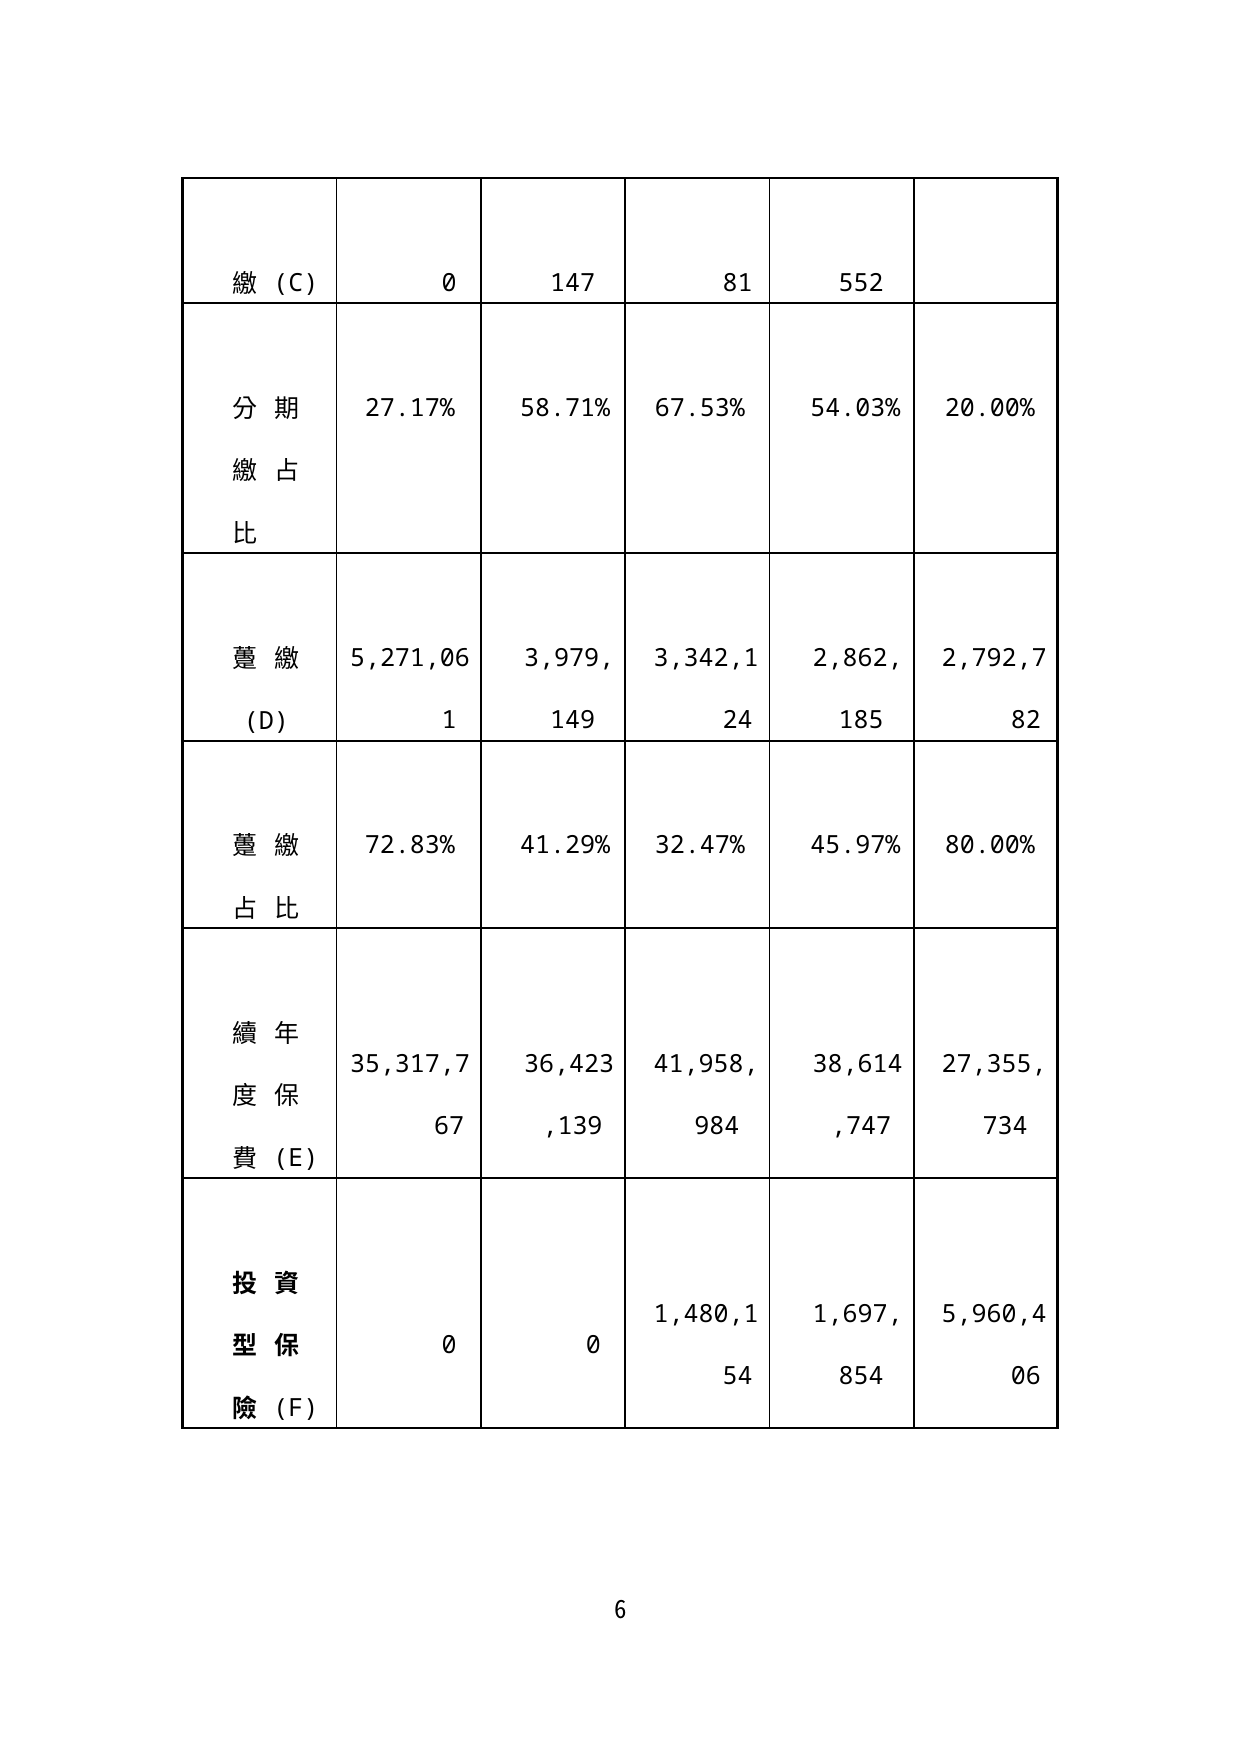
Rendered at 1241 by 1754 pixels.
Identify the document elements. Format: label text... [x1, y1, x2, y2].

table_cell 0 [337, 179, 480, 302]
table_cell [915, 179, 1056, 302]
table_cell 0 [337, 1179, 480, 1427]
table_cell 3,342,124 [626, 554, 769, 740]
table_cell 分期繳占比 [184, 304, 336, 552]
table_cell 0 [482, 1179, 624, 1427]
table_cell 45.97% [770, 742, 913, 927]
table_cell 3,979,149 [482, 554, 624, 740]
table_cell 32.47% [626, 742, 769, 927]
table_cell 2,792,782 [915, 554, 1056, 740]
table_cell 35,317,767 [337, 929, 480, 1177]
table_cell 繳(C) [184, 179, 336, 302]
table_cell 1,697,854 [770, 1179, 913, 1427]
table_cell 20.00% [915, 304, 1056, 552]
table_cell 1,480,154 [626, 1179, 769, 1427]
table_cell 36,423,139 [482, 929, 624, 1177]
table_cell 27,355,734 [915, 929, 1056, 1177]
table_cell 2,862,185 [770, 554, 913, 740]
table_cell 5,960,406 [915, 1179, 1056, 1427]
table_cell 5,271,061 [337, 554, 480, 740]
table_cell 81 [626, 179, 769, 302]
table_cell 續年度保費(E) [184, 929, 336, 1177]
table_cell 54.03% [770, 304, 913, 552]
table_cell 38,614,747 [770, 929, 913, 1177]
table_cell 58.71% [482, 304, 624, 552]
table_cell 躉繳(D) [184, 554, 336, 740]
table_cell 41.29% [482, 742, 624, 927]
table_cell 投資型保險(F) [184, 1179, 336, 1427]
table_cell 27.17% [337, 304, 480, 552]
table_cell 552 [770, 179, 913, 302]
table_cell 41,958,984 [626, 929, 769, 1177]
table_cell 67.53% [626, 304, 769, 552]
table_cell 80.00% [915, 742, 1056, 927]
table_cell 147 [482, 179, 624, 302]
table_cell 72.83% [337, 742, 480, 927]
table_cell 躉繳占比 [184, 742, 336, 927]
